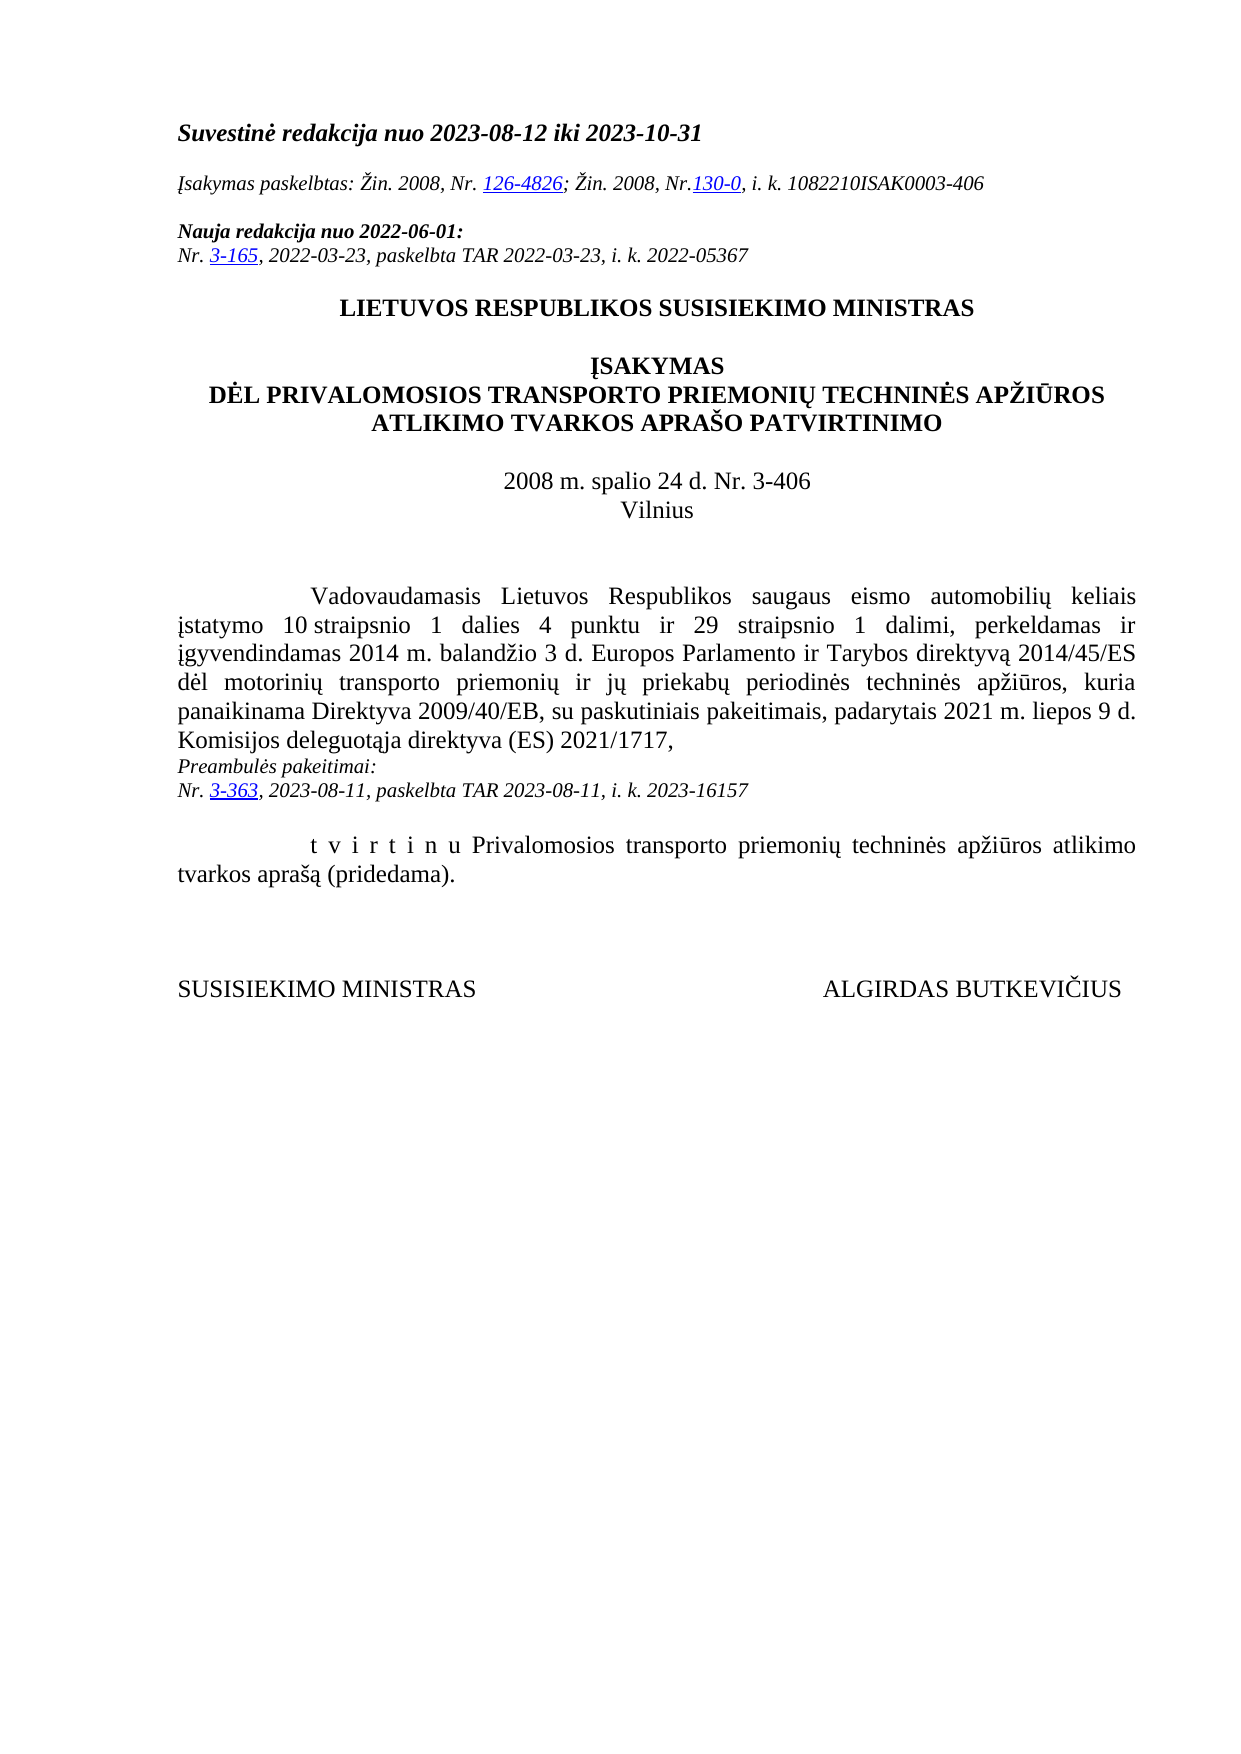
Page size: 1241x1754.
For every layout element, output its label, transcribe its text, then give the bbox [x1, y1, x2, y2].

text Vilnius [177, 495, 1137, 523]
text Įsakymas paskelbtas: Žin. 2008, Nr. 126-4826; Žin. 2008, Nr.130-0, i. k. 1082210ISAK0003-406 [177, 171, 1137, 195]
text t v i r t i n u Privalomosios transporto priemonių techninės apžiūros atlikimo tvarkos aprašą (pridedama). [177, 830, 1137, 888]
text ĮSAKYMAS [177, 351, 1137, 380]
text Nauja redakcija nuo 2022-06-01: [177, 219, 1137, 243]
text SUSISIEKIMO MINISTRAS ALGIRDAS BUTKEVIČIUS [177, 974, 1137, 1003]
text Nr. 3-363, 2023-08-11, paskelbta TAR 2023-08-11, i. k. 2023-16157 [177, 778, 1137, 802]
text 2008 m. spalio 24 d. Nr. 3-406 [177, 466, 1137, 495]
text Vadovaudamasis Lietuvos Respublikos saugaus eismo automobilių keliais įstatymo 10 straipsnio 1 dalies 4 punktu ir 29 straipsnio 1 dalimi, perkeldamas ir įgyvendindamas 2014 m. balandžio 3 d. Europos Parlamento ir Tarybos direktyvą 2014/45/ES dėl motorinių transporto priemonių ir jų priekabų periodinės techninės apžiūros, kuria panaikinama Direktyva 2009/40/EB, su paskutiniais pakeitimais, padarytais 2021 m. liepos 9 d. Komisijos deleguotąja direktyva (ES) 2021/1717, [177, 581, 1137, 753]
text DĖL PRIVALOMOSIOS TRANSPORTO PRIEMONIŲ TECHNINĖS APŽIŪROS ATLIKIMO TVARKOS APRAŠO PATVIRTINIMO [177, 380, 1137, 437]
text Nr. 3-165, 2022-03-23, paskelbta TAR 2022-03-23, i. k. 2022-05367 [177, 243, 1137, 267]
text Preambulės pakeitimai: [177, 753, 1137, 778]
text Suvestinė redakcija nuo 2023-08-12 iki 2023-10-31 [177, 118, 1137, 147]
text LIETUVOS RESPUBLIKOS SUSISIEKIMO MINISTRAS [177, 293, 1137, 322]
